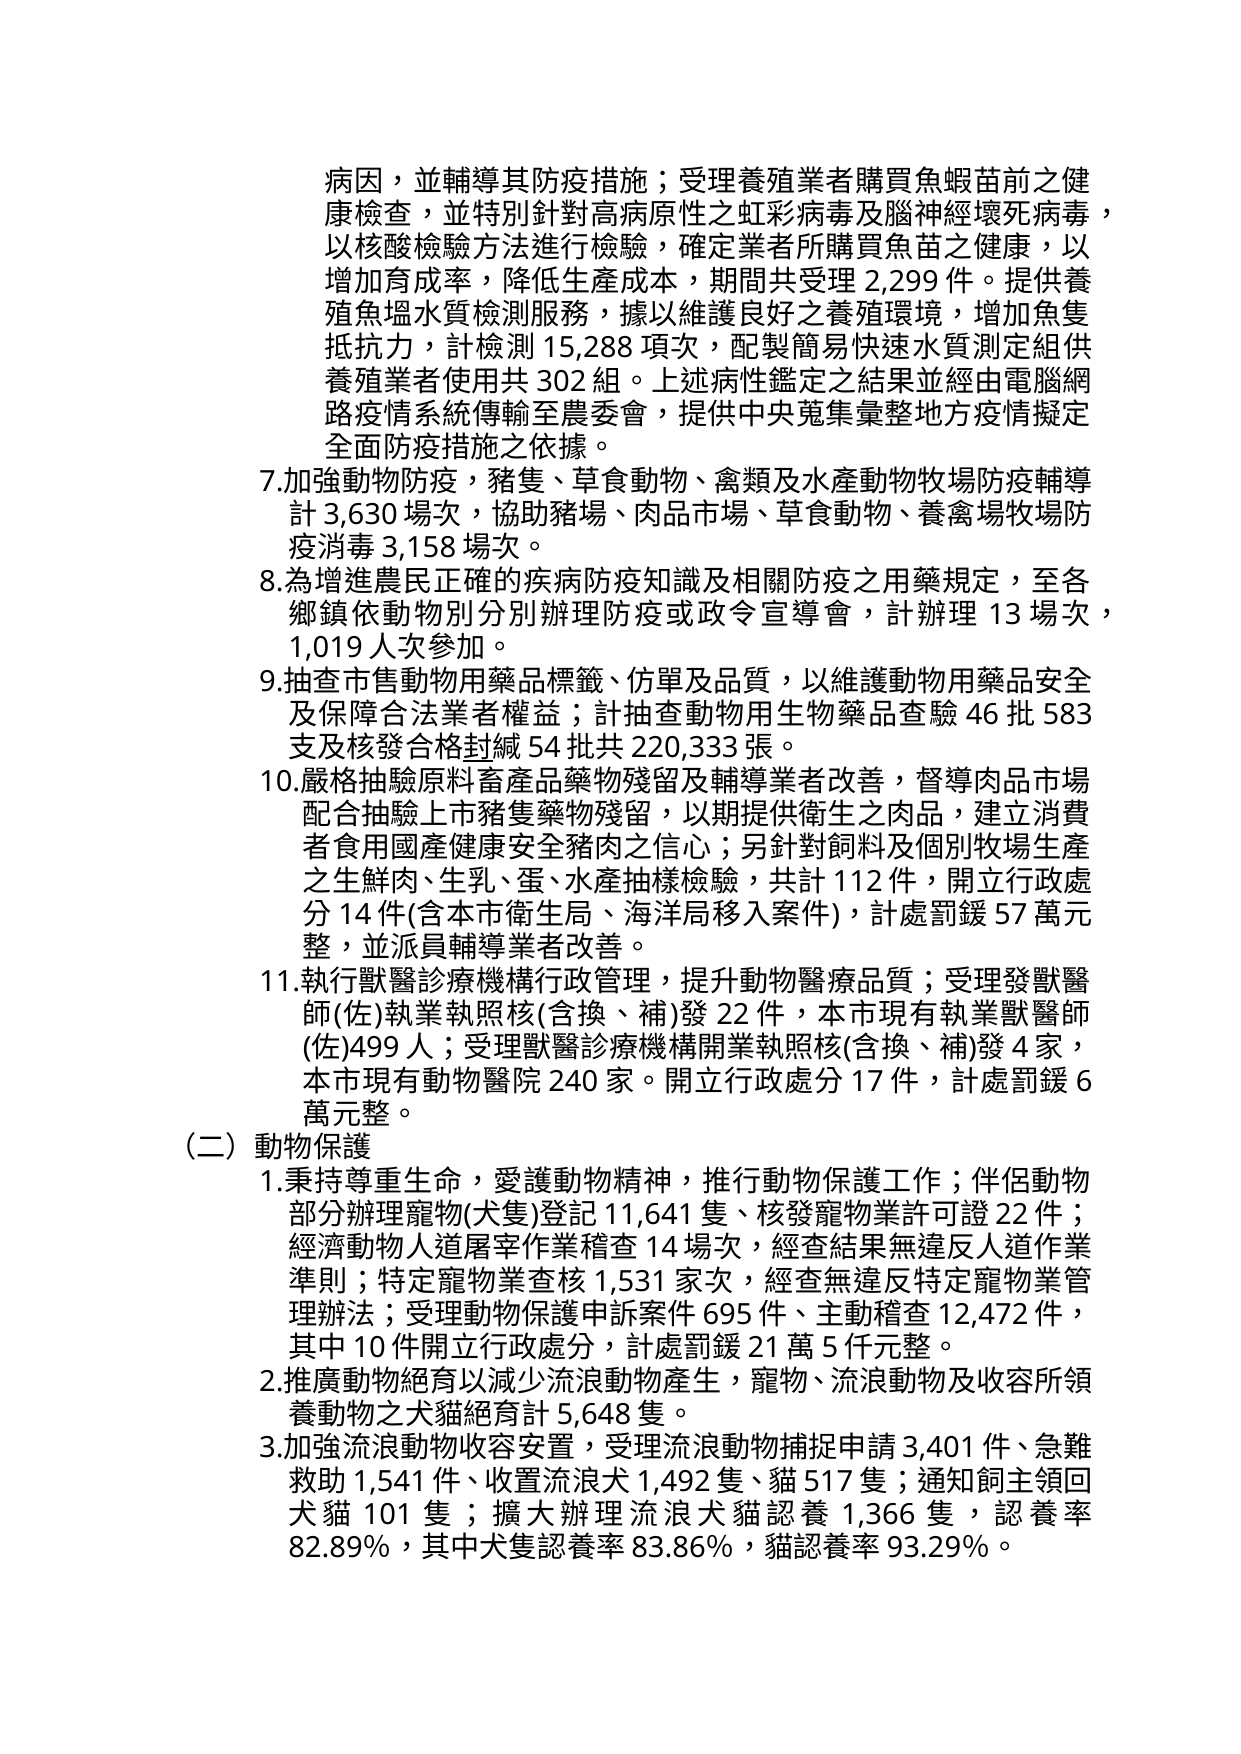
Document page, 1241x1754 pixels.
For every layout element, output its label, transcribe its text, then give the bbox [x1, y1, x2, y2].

text 2.推廣動物絕育以減少流浪動物產生，寵物、流浪動物及收容所領養動物之犬貓絕育計5,648隻。 [259, 1364, 1092, 1431]
text 9.抽查市售動物用藥品標籤、仿單及品質，以維護動物用藥品安全及保障合法業者權益；計抽查動物用生物藥品查驗46批583支及核發合格封緘54批共220,333張。 [259, 664, 1092, 764]
text 11.執行獸醫診療機構行政管理，提升動物醫療品質；受理發獸醫師(佐)執業執照核(含換、補)發22件，本市現有執業獸醫師(佐)499人；受理獸醫診療機構開業執照核(含換、補)發4家，本市現有動物醫院240家。開立行政處分17件，計處罰鍰6萬元整。 [259, 964, 1092, 1131]
text (2)受理水產養殖業者之病性鑑定申請，以確定引發魚蝦疾病之病因，並輔導其防疫措施；受理養殖業者購買魚蝦苗前之健康檢查，並特別針對高病原性之虹彩病毒及腦神經壞死病毒，以核酸檢驗方法進行檢驗，確定業者所購買魚苗之健康，以增加育成率，降低生產成本，期間共受理2,299件。提供養殖魚塭水質檢測服務，據以維護良好之養殖環境，增加魚隻抵抗力，計檢測15,288項次，配製簡易快速水質測定組供養殖業者使用共302組。上述病性鑑定之結果並經由電腦網路疫情系統傳輸至農委會，提供中央蒐集彙整地方疫情擬定全面防疫措施之依據。 [280, 164, 1092, 464]
text 8.為增進農民正確的疾病防疫知識及相關防疫之用藥規定，至各鄉鎮依動物別分別辦理防疫或政令宣導會，計辦理13場次，1,019人次參加。 [259, 564, 1092, 664]
text 3.加強流浪動物收容安置，受理流浪動物捕捉申請3,401件、急難救助1,541件、收置流浪犬1,492隻、貓517隻；通知飼主領回犬貓101隻；擴大辦理流浪犬貓認養1,366隻，認養率82.89％，其中犬隻認養率83.86％，貓認養率93.29％。 [259, 1431, 1092, 1564]
text 1.秉持尊重生命，愛護動物精神，推行動物保護工作；伴侶動物部分辦理寵物(犬隻)登記11,641隻、核發寵物業許可證22件；經濟動物人道屠宰作業稽查14場次，經查結果無違反人道作業準則；特定寵物業查核1,531家次，經查無違反特定寵物業管理辦法；受理動物保護申訴案件695件、主動稽查12,472件，其中10件開立行政處分，計處罰鍰21萬5仟元整。 [259, 1164, 1092, 1364]
text （二）動物保護 [148, 1131, 1092, 1164]
text 7.加強動物防疫，豬隻、草食動物、禽類及水產動物牧場防疫輔導計3,630場次，協助豬場、肉品市場、草食動物、養禽場牧場防疫消毒3,158場次。 [259, 464, 1092, 564]
text 10.嚴格抽驗原料畜產品藥物殘留及輔導業者改善，督導肉品市場配合抽驗上市豬隻藥物殘留，以期提供衛生之肉品，建立消費者食用國產健康安全豬肉之信心；另針對飼料及個別牧場生產之生鮮肉、生乳、蛋、水產抽樣檢驗，共計112件，開立行政處分14件(含本市衛生局、海洋局移入案件)，計處罰鍰57萬元整，並派員輔導業者改善。 [259, 764, 1092, 964]
